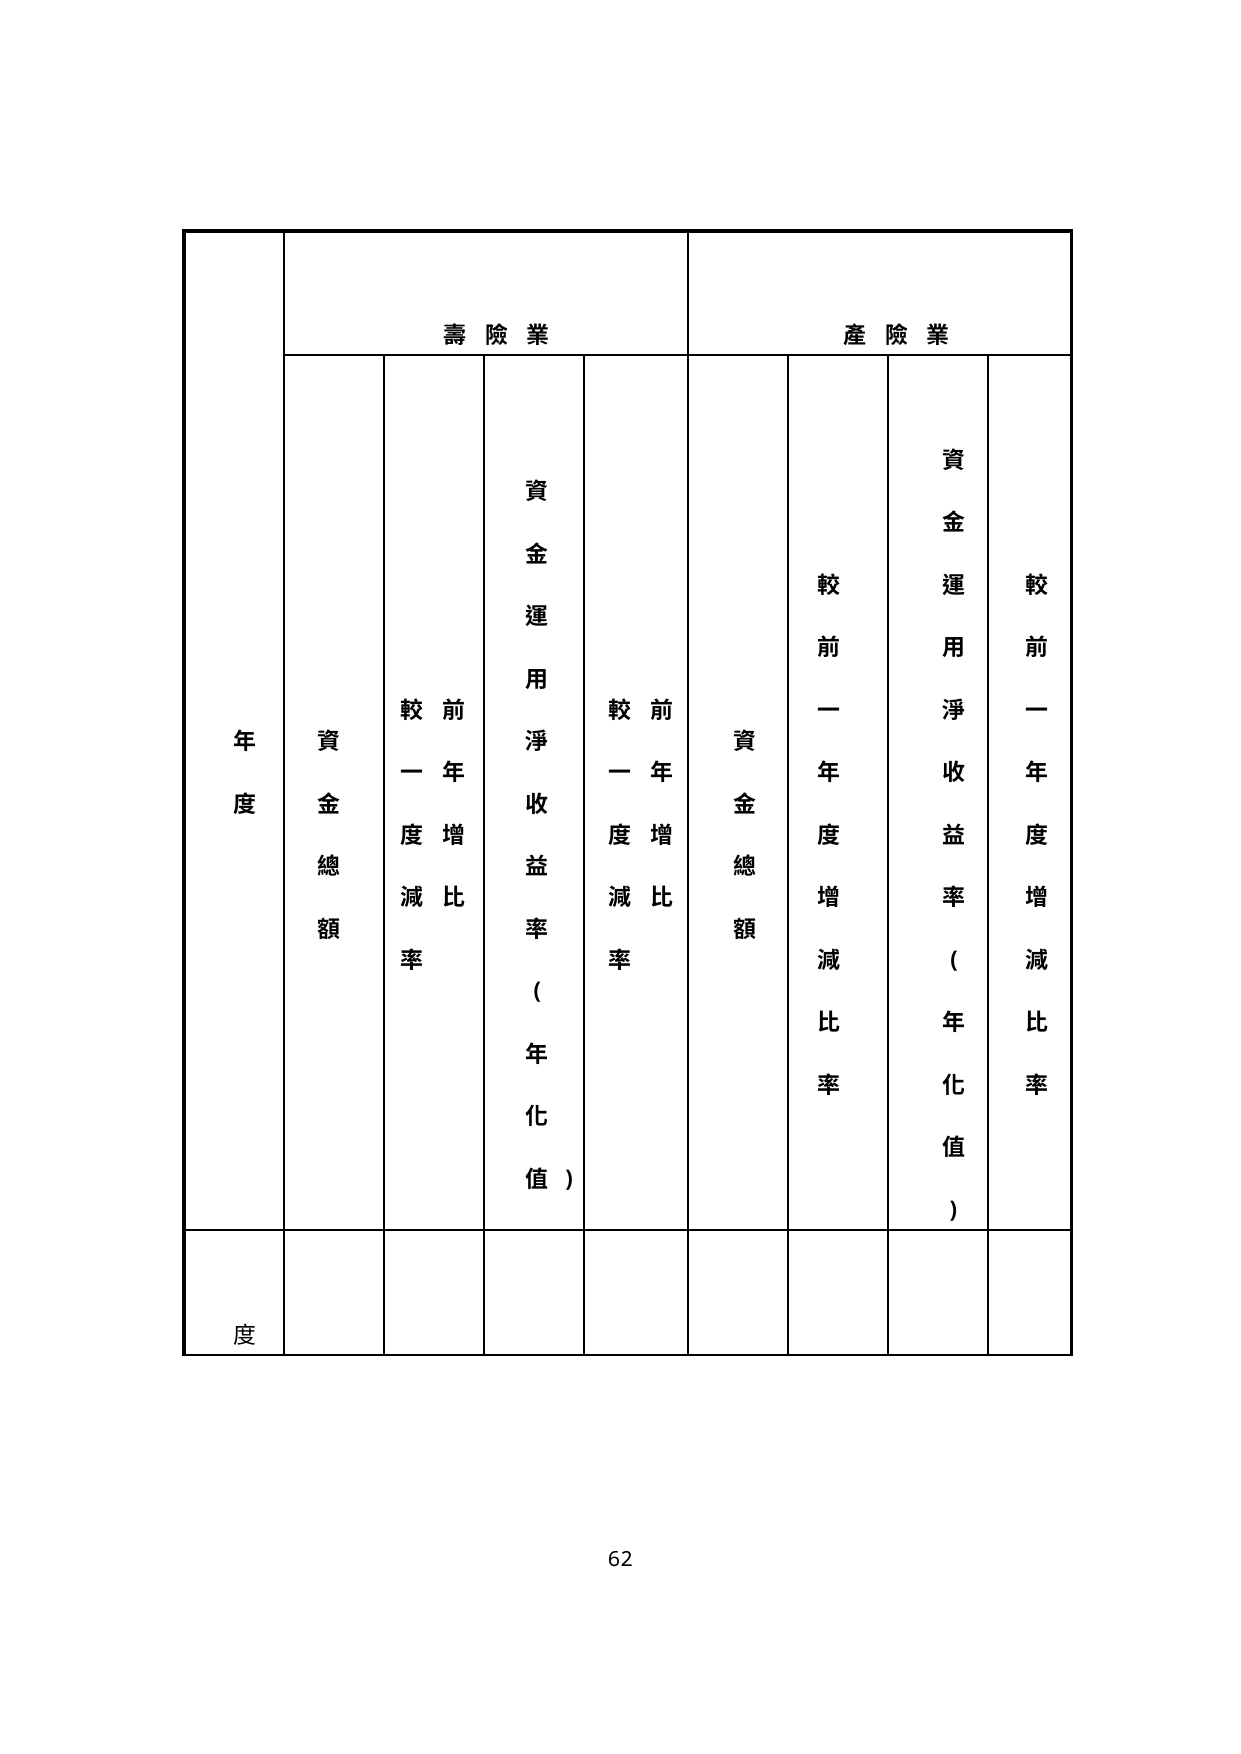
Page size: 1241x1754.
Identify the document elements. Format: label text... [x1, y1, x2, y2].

table_cell 資金運用淨收益率(年化值) [485, 356, 583, 1229]
table_cell [789, 1231, 887, 1354]
table_cell 資金總額 [689, 356, 787, 1229]
table_header 產險業 [689, 233, 1070, 354]
table_cell 度 [186, 1231, 283, 1354]
table_cell 資金運用淨收益率(年化值) [889, 356, 987, 1229]
table_cell [285, 1231, 383, 1354]
table_cell 較前一年度增減比率 [789, 356, 887, 1229]
table_cell [989, 1231, 1070, 1354]
table_cell 資金總額 [285, 356, 383, 1229]
table_cell [889, 1231, 987, 1354]
table_cell [689, 1231, 787, 1354]
table_header 壽險業 [285, 233, 687, 354]
table_header 年度 [186, 233, 283, 1229]
table_cell [485, 1231, 583, 1354]
table_cell [585, 1231, 687, 1354]
table_cell 較前一年度增減比率 [585, 356, 687, 1229]
table_cell [385, 1231, 483, 1354]
table_cell 較前一年度增減比率 [385, 356, 483, 1229]
table_cell 較前一年度增減比率 [989, 356, 1070, 1229]
